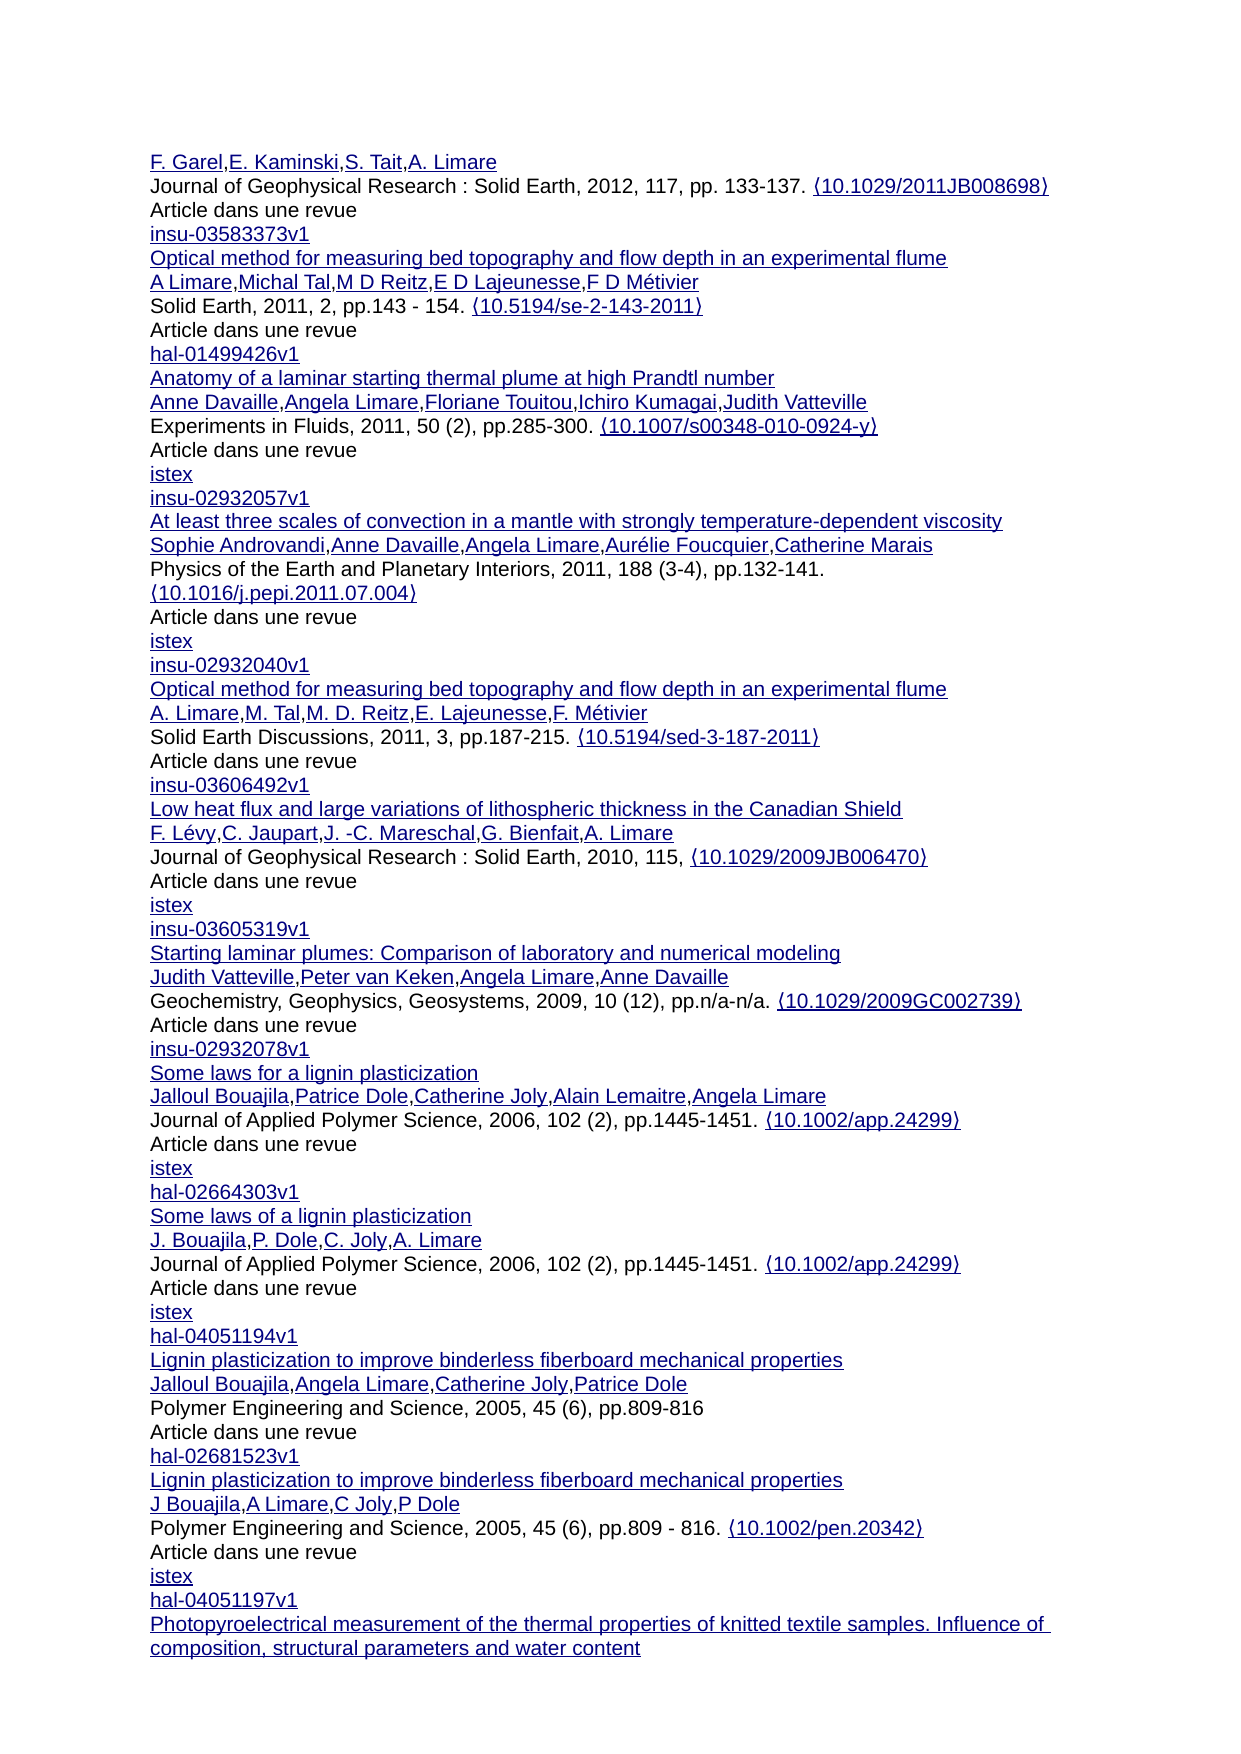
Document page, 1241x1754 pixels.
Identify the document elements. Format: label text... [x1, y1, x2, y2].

table_cell Optical method for measuring bed topography and flow depth in an experimental flume A Limare,Michal Tal,M D Reitz,E D Lajeunesse,F D Métivier Solid Earth, 2011, 2, pp.143 - 154. ⟨10.5194/se-2-143-2011⟩ Article dans une revue hal-01499426v1 [150, 246, 1090, 366]
table_cell Starting laminar plumes: Comparison of laboratory and numerical modeling Judith Vatteville,Peter van Keken,Angela Limare,Anne Davaille Geochemistry, Geophysics, Geosystems, 2009, 10 (12), pp.n/a-n/a. ⟨10.1029/2009GC002739⟩ Article dans une revue insu-02932078v1 [150, 941, 1090, 1060]
table_cell Lignin plasticization to improve binderless fiberboard mechanical properties Jalloul Bouajila,Angela Limare,Catherine Joly,Patrice Dole Polymer Engineering and Science, 2005, 45 (6), pp.809-816 Article dans une revue hal-02681523v1 [150, 1348, 1090, 1468]
table_cell At least three scales of convection in a mantle with strongly temperature-dependent viscosity Sophie Androvandi,Anne Davaille,Angela Limare,Aurélie Foucquier,Catherine Marais Physics of the Earth and Planetary Interiors, 2011, 188 (3-4), pp.132-141. ⟨10.1016/j.pepi.2011.07.004⟩ Article dans une revue istex insu-02932040v1 [150, 509, 1090, 677]
table_cell Low heat flux and large variations of lithospheric thickness in the Canadian Shield F. Lévy,C. Jaupart,J. -C. Mareschal,G. Bienfait,A. Limare Journal of Geophysical Research : Solid Earth, 2010, 115, ⟨10.1029/2009JB006470⟩ Article dans une revue istex insu-03605319v1 [150, 797, 1090, 941]
table_cell Optical method for measuring bed topography and flow depth in an experimental flume A. Limare,M. Tal,M. D. Reitz,E. Lajeunesse,F. Métivier Solid Earth Discussions, 2011, 3, pp.187-215. ⟨10.5194/sed-3-187-2011⟩ Article dans une revue insu-03606492v1 [150, 677, 1090, 797]
table_cell Some laws of a lignin plasticization J. Bouajila,P. Dole,C. Joly,A. Limare Journal of Applied Polymer Science, 2006, 102 (2), pp.1445-1451. ⟨10.1002/app.24299⟩ Article dans une revue istex hal-04051194v1 [150, 1204, 1090, 1348]
table_cell F. Garel,E. Kaminski,S. Tait,A. Limare Journal of Geophysical Research : Solid Earth, 2012, 117, pp. 133-137. ⟨10.1029/2011JB008698⟩ Article dans une revue insu-03583373v1 [150, 150, 1090, 246]
table_cell Photopyroelectrical measurement of the thermal properties of knitted textile samples. Influence of composition, structural parameters and water content [150, 1611, 1090, 1659]
table_cell Some laws for a lignin plasticization Jalloul Bouajila,Patrice Dole,Catherine Joly,Alain Lemaitre,Angela Limare Journal of Applied Polymer Science, 2006, 102 (2), pp.1445-1451. ⟨10.1002/app.24299⟩ Article dans une revue istex hal-02664303v1 [150, 1060, 1090, 1204]
table_cell Lignin plasticization to improve binderless fiberboard mechanical properties J Bouajila,A Limare,C Joly,P Dole Polymer Engineering and Science, 2005, 45 (6), pp.809 - 816. ⟨10.1002/pen.20342⟩ Article dans une revue istex hal-04051197v1 [150, 1468, 1090, 1611]
table_cell Anatomy of a laminar starting thermal plume at high Prandtl number Anne Davaille,Angela Limare,Floriane Touitou,Ichiro Kumagai,Judith Vatteville Experiments in Fluids, 2011, 50 (2), pp.285-300. ⟨10.1007/s00348-010-0924-y⟩ Article dans une revue istex insu-02932057v1 [150, 366, 1090, 509]
